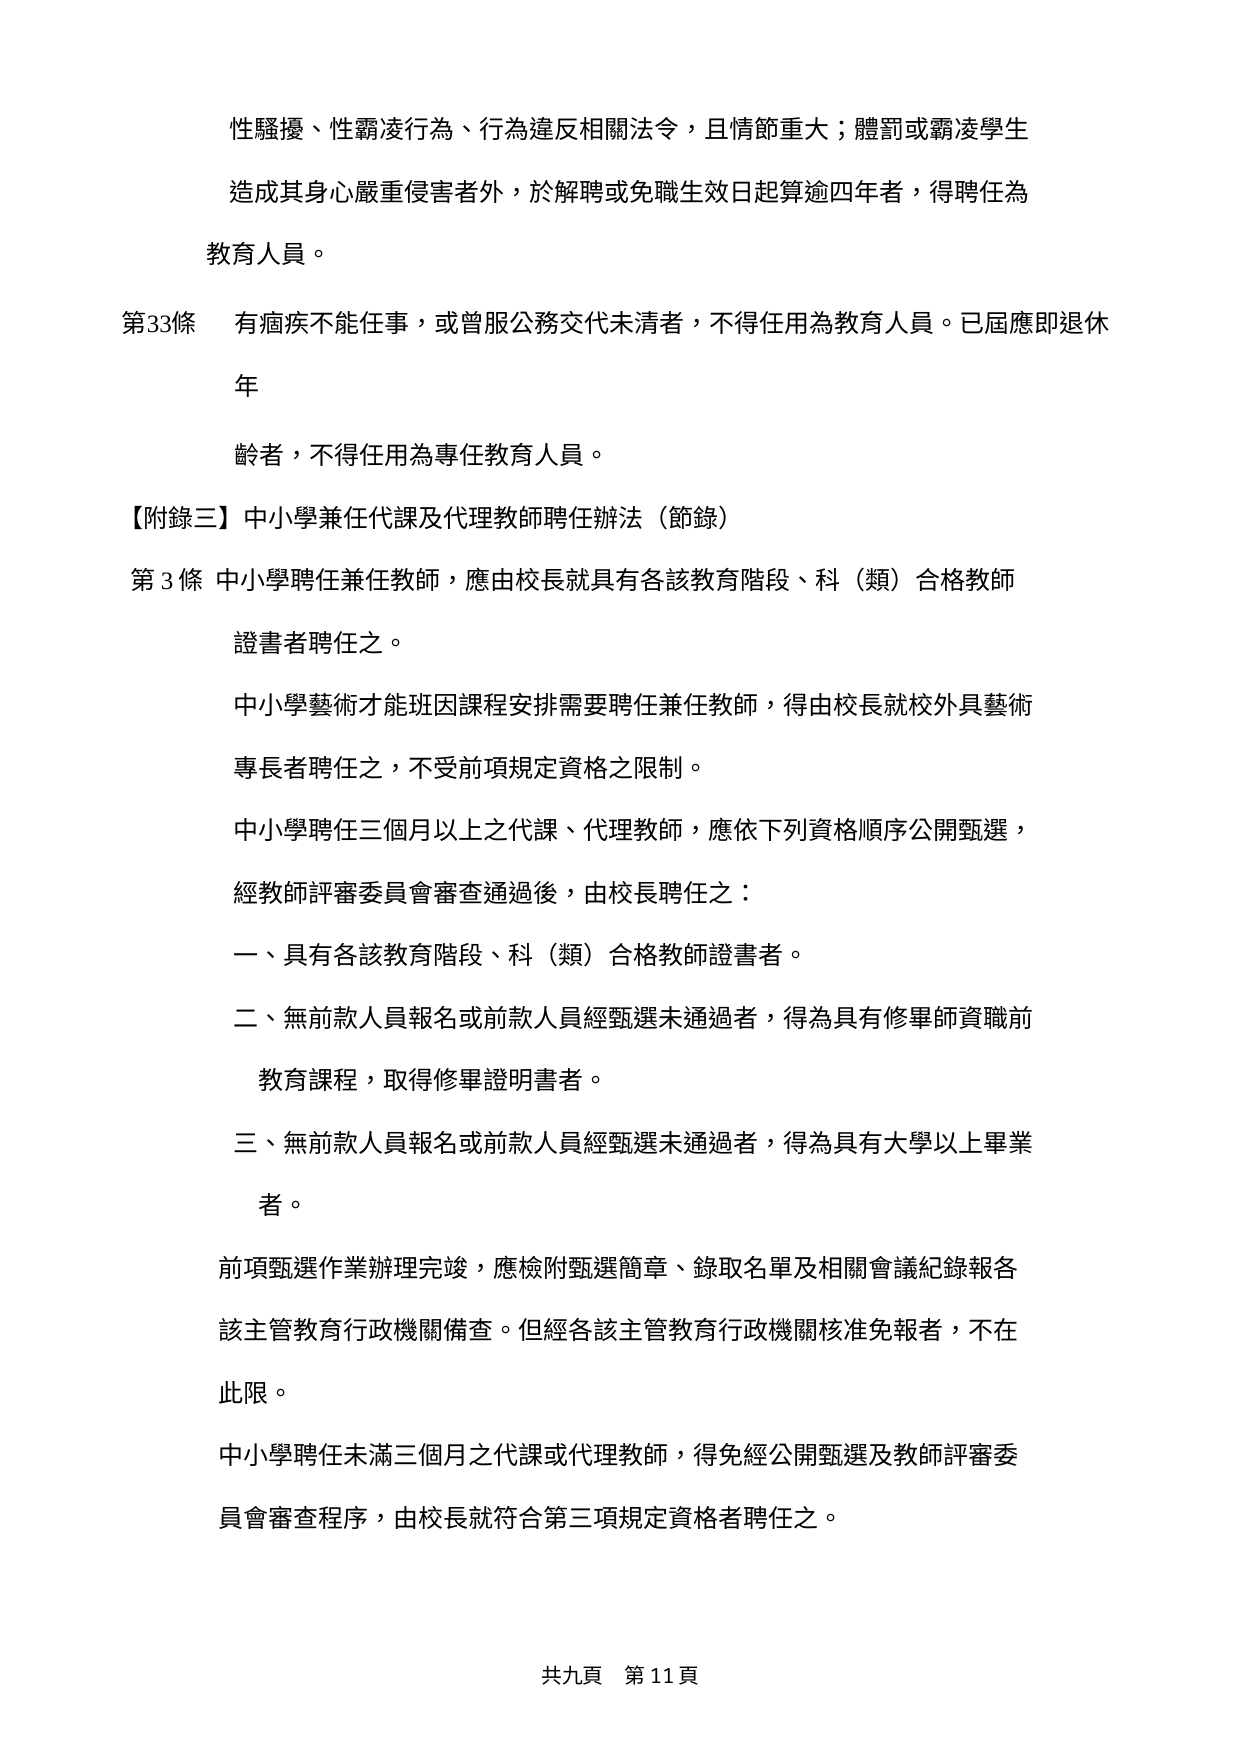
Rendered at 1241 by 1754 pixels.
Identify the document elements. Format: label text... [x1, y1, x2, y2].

text 性騷擾、性霸凌行為、行為違反相關法令，且情節重大；體罰或霸凌學生 [118, 86, 1122, 148]
text 該主管教育行政機關備查。但經各該主管教育行政機關核准免報者，不在 [118, 1287, 1122, 1350]
text 員會審查程序，由校長就符合第三項規定資格者聘任之。 [118, 1475, 1122, 1537]
text 此限。 [118, 1350, 1122, 1412]
text 教育人員。 [207, 211, 1122, 273]
text 造成其身心嚴重侵害者外，於解聘或免職生效日起算逾四年者，得聘任為 [118, 148, 1122, 211]
text 齡者，不得任用為專任教育人員。 [122, 412, 1122, 475]
text 【附錄三】中小學兼任代課及代理教師聘任辦法（節錄） [118, 475, 1122, 537]
text 前項甄選作業辦理完竣，應檢附甄選簡章、錄取名單及相關會議紀錄報各 [118, 1225, 1122, 1287]
list 有痼疾不能任事，或曾服公務交代未清者，不得任用為教育人員。已屆應即退休年 [122, 280, 1122, 405]
text 中小學聘任未滿三個月之代課或代理教師，得免經公開甄選及教師評審委 [118, 1412, 1122, 1475]
text 第3條 中小學聘任兼任教師，應由校長就具有各該教育階段、科（類）合格教師 證書者聘任之。 中小學藝術才能班因課程安排需要聘任兼任教師，得由校長就校外具藝術 專長者聘任之，不受前項規定資格之限制。 中小學聘任三個月以上之代課、代理教師，應依下列資格順序公開甄選， 經教師評審委員會審查通過後，由校長聘任之： 一、具有各該教育階段、科（類）合格教師證書者。 二、無前款人員報名或前款人員經甄選未通過者，得為具有修畢師資職前 教育課程，取得修畢證明書者。 三、無前款人員報名或前款人員經甄選未通過者，得為具有大學以上畢業 者。 [131, 537, 1122, 1225]
